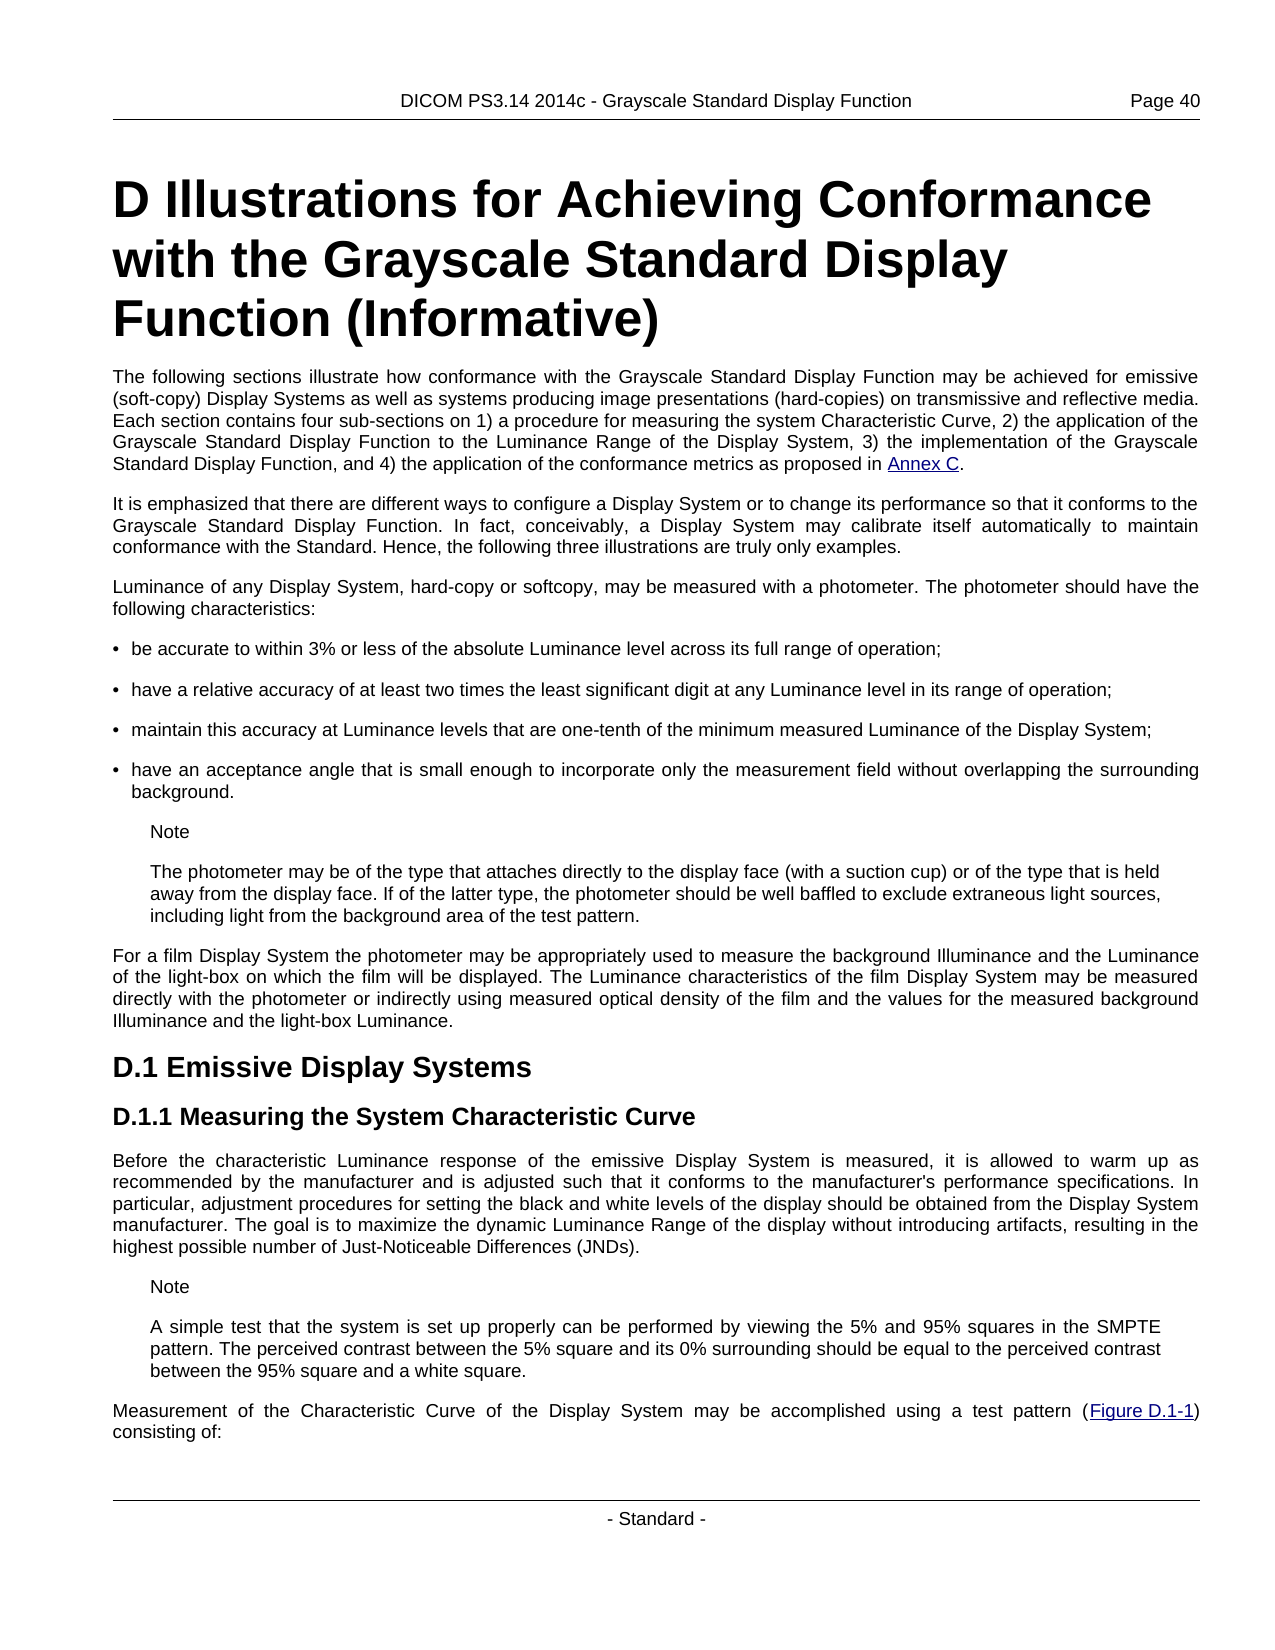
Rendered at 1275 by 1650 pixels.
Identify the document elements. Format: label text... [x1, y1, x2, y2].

list have a relative accuracy of at least two times the least significant digit at any Luminance level in its range of operation; [112, 678, 1200, 700]
text Measurement of the Characteristic Curve of the Display System may be accomplished using a test pattern (Figure D.1-1) consisting of: [112, 1400, 1200, 1443]
text Note [150, 821, 1162, 842]
text Before the characteristic Luminance response of the emissive Display System is measured, it is allowed to warm up as recommended by the manufacturer and is adjusted such that it conforms to the manufacturer's performance specifications. In particular, adjustment procedures for setting the black and white levels of the display should be obtained from the Display System manufacturer. The goal is to maximize the dynamic Luminance Range of the display without introducing artifacts, resulting in the highest possible number of Just-Noticeable Differences (JNDs). [112, 1149, 1200, 1257]
list maintain this accuracy at Luminance levels that are one-tenth of the minimum measured Luminance of the Display System; [112, 719, 1200, 740]
list be accurate to within 3% or less of the absolute Luminance level across its full range of operation; [112, 638, 1200, 660]
text The following sections illustrate how conformance with the Grayscale Standard Display Function may be achieved for emissive (soft-copy) Display Systems as well as systems producing image presentations (hard-copies) on transmissive and reflective media. Each section contains four sub-sections on 1) a procedure for measuring the system Characteristic Curve, 2) the application of the Grayscale Standard Display Function to the Luminance Range of the Display System, 3) the implementation of the Grayscale Standard Display Function, and 4) the application of the conformance metrics as proposed in Annex C. [112, 366, 1200, 474]
text It is emphasized that there are different ways to configure a Display System or to change its performance so that it conforms to the Grayscale Standard Display Function. In fact, conceivably, a Display System may calibrate itself automatically to maintain conformance with the Standard. Hence, the following three illustrations are truly only examples. [112, 493, 1200, 557]
text A simple test that the system is set up properly can be performed by viewing the 5% and 95% squares in the SMPTE pattern. The perceived contrast between the 5% square and its 0% surrounding should be equal to the perceived contrast between the 95% square and a white square. [150, 1316, 1162, 1381]
text D Illustrations for Achieving Conformance with the Grayscale Standard Display Function (Informative) [112, 169, 1200, 347]
text D.1.1 Measuring the System Characteristic Curve [112, 1102, 1200, 1131]
text The photometer may be of the type that attaches directly to the display face (with a suction cup) or of the type that is held away from the display face. If of the latter type, the photometer should be well baffled to exclude extraneous light sources, including light from the background area of the test pattern. [150, 861, 1162, 926]
text D.1 Emissive Display Systems [112, 1050, 1200, 1083]
text Note [150, 1276, 1162, 1298]
list have an acceptance angle that is small enough to incorporate only the measurement field without overlapping the surrounding background. [112, 759, 1200, 802]
text Luminance of any Display System, hard-copy or softcopy, may be measured with a photometer. The photometer should have the following characteristics: [112, 576, 1200, 619]
text For a film Display System the photometer may be appropriately used to measure the background Illuminance and the Luminance of the light-box on which the film will be displayed. The Luminance characteristics of the film Display System may be measured directly with the photometer or indirectly using measured optical density of the film and the values for the measured background Illuminance and the light-box Luminance. [112, 945, 1200, 1031]
